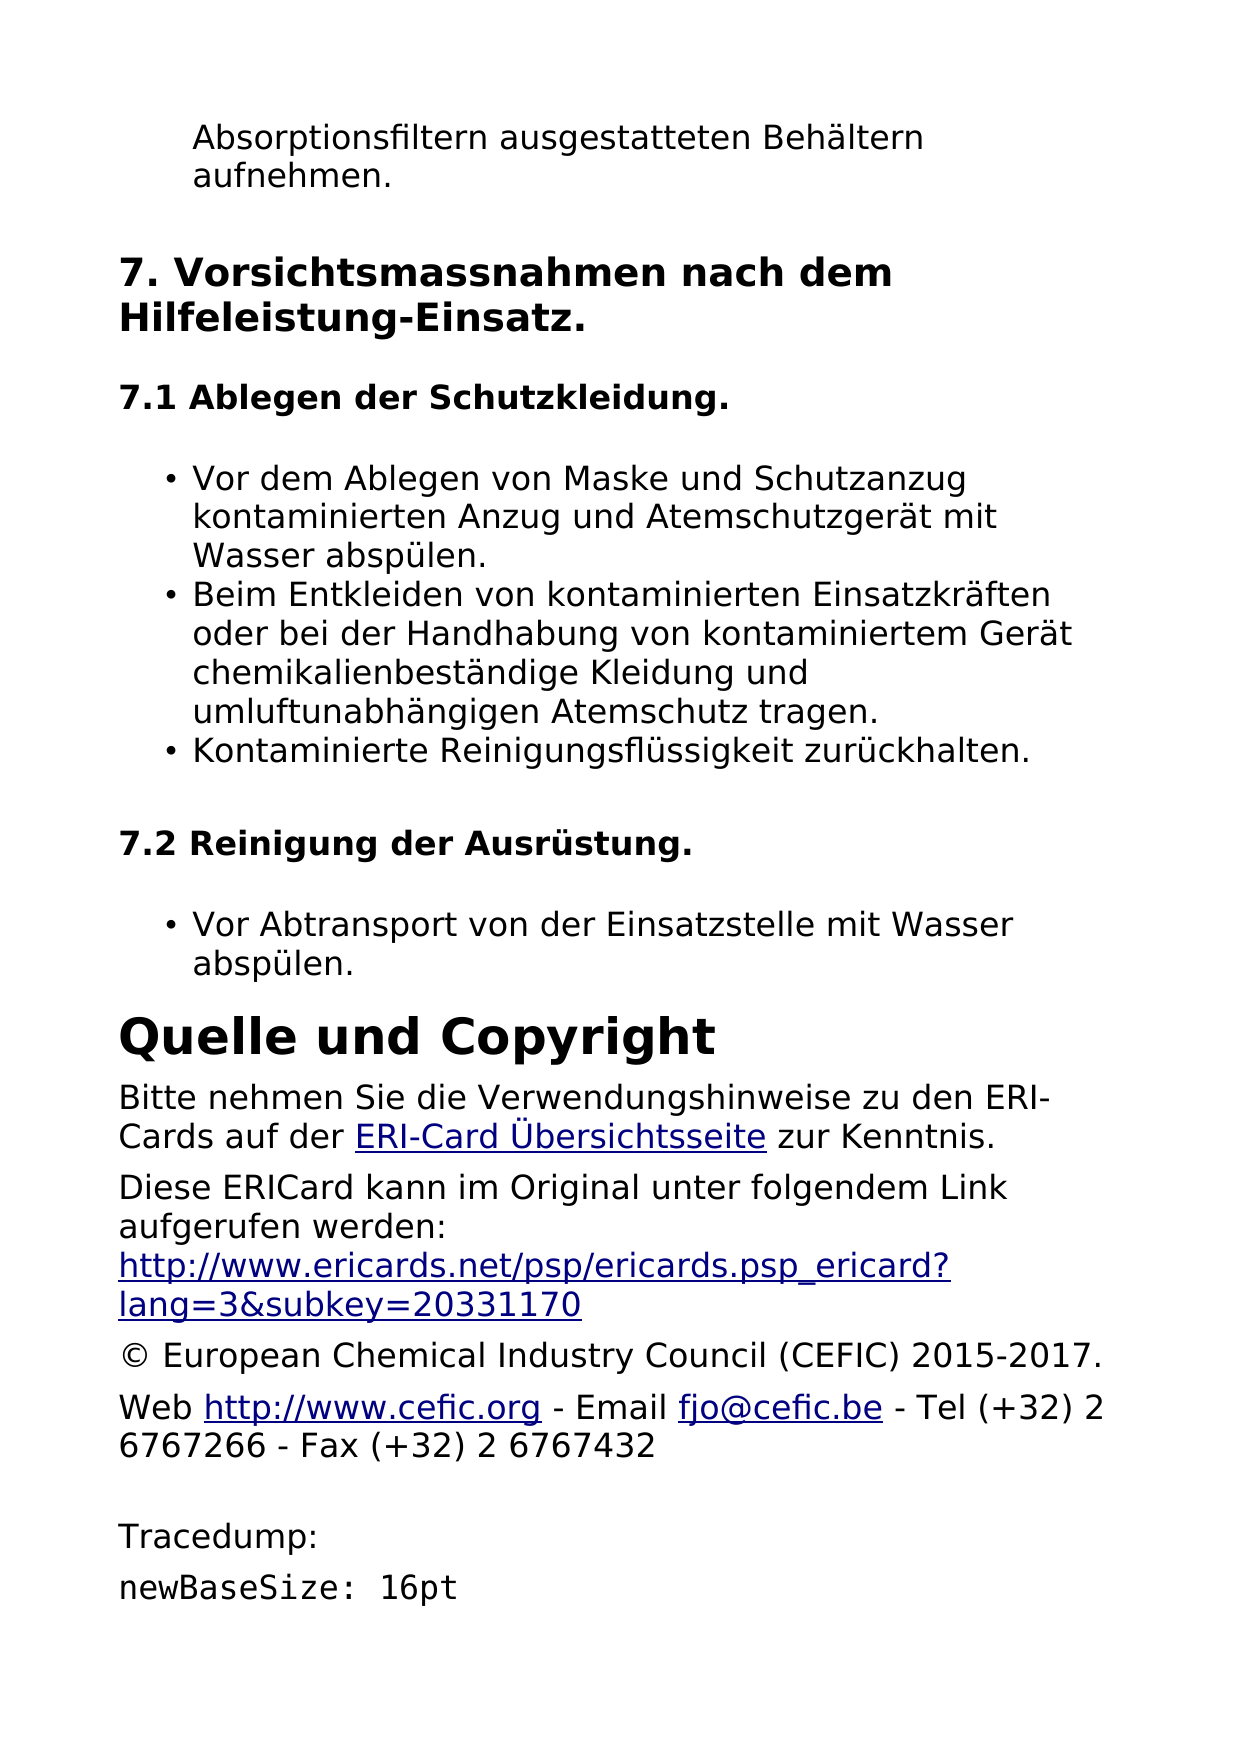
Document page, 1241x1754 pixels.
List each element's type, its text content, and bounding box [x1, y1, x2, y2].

list Vor Abtransport von der Einsatzstelle mit Wasser abspülen. [177, 905, 1122, 983]
text Bitte nehmen Sie die Verwendungshinweise zu den ERI-Cards auf der ERI-Card Übersichtsseite zur Kenntnis. [118, 1079, 1122, 1156]
text Diese ERICard kann im Original unter folgendem Link aufgerufen werden: http://www.ericards.net/psp/ericards.psp_ericard?lang=3&subkey=20331170 [118, 1169, 1122, 1324]
subtitle 7.2 Reinigung der Ausrüstung. [118, 824, 1122, 863]
subtitle Quelle und Copyright [118, 1008, 1122, 1066]
list Absorptionsfiltern ausgestatteten Behältern aufnehmen. [177, 118, 1122, 196]
text newBaseSize: 16pt [118, 1568, 1122, 1607]
subtitle 7. Vorsichtsmassnahmen nach dem Hilfeleistung-Einsatz. [118, 250, 1122, 341]
list Vor dem Ablegen von Maske und Schutzanzug kontaminierten Anzug und Atemschutzgerät mit Wasser abspülen. [177, 459, 1122, 576]
text Web http://www.cefic.org - Email fjo@cefic.be - Tel (+32) 2 6767266 - Fax (+32) 2 6767432 [118, 1388, 1122, 1466]
list Beim Entkleiden von kontaminierten Einsatzkräften oder bei der Handhabung von kontaminiertem Gerät chemikalienbeständige Kleidung und umluftunabhängigen Atemschutz tragen. [177, 576, 1122, 731]
list Kontaminierte Reinigungsflüssigkeit zurückhalten. [177, 731, 1122, 770]
subtitle 7.1 Ablegen der Schutzkleidung. [118, 378, 1122, 417]
text © European Chemical Industry Council (CEFIC) 2015-2017. [118, 1337, 1122, 1376]
text Tracedump: [118, 1478, 1122, 1556]
